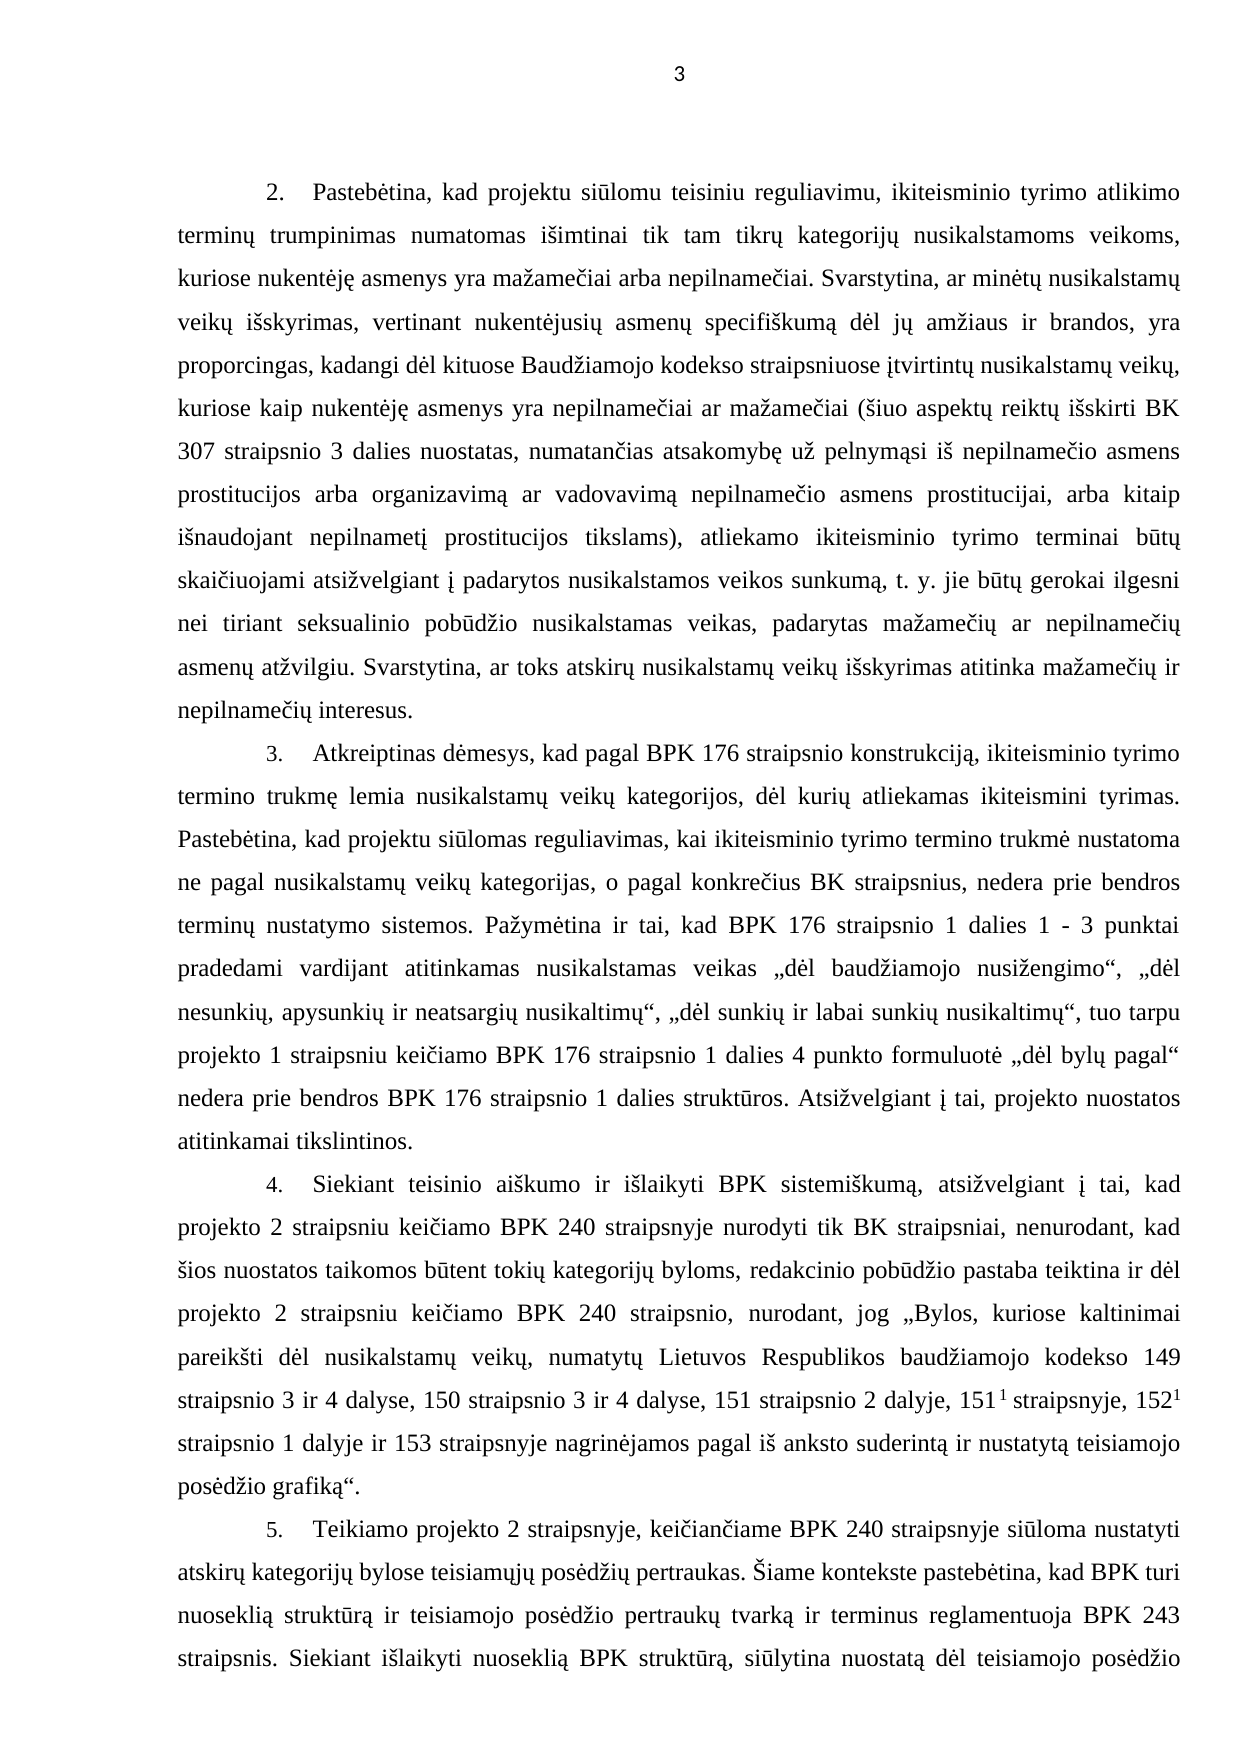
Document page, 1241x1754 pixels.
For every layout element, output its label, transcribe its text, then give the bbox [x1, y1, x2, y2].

list Siekiant teisinio aiškumo ir išlaikyti BPK sistemiškumą, atsižvelgiant į tai, kad projekto 2 straipsniu keičiamo BPK 240 straipsnyje nurodyti tik BK straipsniai, nenurodant, kad šios nuostatos taikomos būtent tokių kategorijų byloms, redakcinio pobūdžio pastaba teiktina ir dėl projekto 2 straipsniu keičiamo BPK 240 straipsnio, nurodant, jog „Bylos, kuriose kaltinimai pareikšti dėl nusikalstamų veikų, numatytų Lietuvos Respublikos baudžiamojo kodekso 149 straipsnio 3 ir 4 dalyse, 150 straipsnio 3 ir 4 dalyse, 151 straipsnio 2 dalyje, 1511 straipsnyje, 1521 straipsnio 1 dalyje ir 153 straipsnyje nagrinėjamos pagal iš anksto suderintą ir nustatytą teisiamojo posėdžio grafiką“. [177, 1169, 1181, 1500]
list Teikiamo projekto 2 straipsnyje, keičiančiame BPK 240 straipsnyje siūloma nustatyti atskirų kategorijų bylose teisiamųjų posėdžių pertraukas. Šiame kontekste pastebėtina, kad BPK turi nuoseklią struktūrą ir teisiamojo posėdžio pertraukų tvarką ir terminus reglamentuoja BPK 243 straipsnis. Siekiant išlaikyti nuoseklią BPK struktūrą, siūlytina nuostatą dėl teisiamojo posėdžio [177, 1514, 1181, 1672]
list Atkreiptinas dėmesys, kad pagal BPK 176 straipsnio konstrukciją, ikiteisminio tyrimo termino trukmę lemia nusikalstamų veikų kategorijos, dėl kurių atliekamas ikiteismini tyrimas. Pastebėtina, kad projektu siūlomas reguliavimas, kai ikiteisminio tyrimo termino trukmė nustatoma ne pagal nusikalstamų veikų kategorijas, o pagal konkrečius BK straipsnius, nedera prie bendros terminų nustatymo sistemos. Pažymėtina ir tai, kad BPK 176 straipsnio 1 dalies 1 - 3 punktai pradedami vardijant atitinkamas nusikalstamas veikas „dėl baudžiamojo nusižengimo“, „dėl nesunkių, apysunkių ir neatsargių nusikaltimų“, „dėl sunkių ir labai sunkių nusikaltimų“, tuo tarpu projekto 1 straipsniu keičiamo BPK 176 straipsnio 1 dalies 4 punkto formuluotė „dėl bylų pagal“ nedera prie bendros BPK 176 straipsnio 1 dalies struktūros. Atsižvelgiant į tai, projekto nuostatos atitinkamai tikslintinos. [177, 738, 1181, 1155]
list Pastebėtina, kad projektu siūlomu teisiniu reguliavimu, ikiteisminio tyrimo atlikimo terminų trumpinimas numatomas išimtinai tik tam tikrų kategorijų nusikalstamoms veikoms, kuriose nukentėję asmenys yra mažamečiai arba nepilnamečiai. Svarstytina, ar minėtų nusikalstamų veikų išskyrimas, vertinant nukentėjusių asmenų specifiškumą dėl jų amžiaus ir brandos, yra proporcingas, kadangi dėl kituose Baudžiamojo kodekso straipsniuose įtvirtintų nusikalstamų veikų, kuriose kaip nukentėję asmenys yra nepilnamečiai ar mažamečiai (šiuo aspektų reiktų išskirti BK 307 straipsnio 3 dalies nuostatas, numatančias atsakomybę už pelnymąsi iš nepilnamečio asmens prostitucijos arba organizavimą ar vadovavimą nepilnamečio asmens prostitucijai, arba kitaip išnaudojant nepilnametį prostitucijos tikslams), atliekamo ikiteisminio tyrimo terminai būtų skaičiuojami atsižvelgiant į padarytos nusikalstamos veikos sunkumą, t. y. jie būtų gerokai ilgesni nei tiriant seksualinio pobūdžio nusikalstamas veikas, padarytas mažamečių ar nepilnamečių asmenų atžvilgiu. Svarstytina, ar toks atskirų nusikalstamų veikų išskyrimas atitinka mažamečių ir nepilnamečių interesus. [177, 177, 1181, 723]
